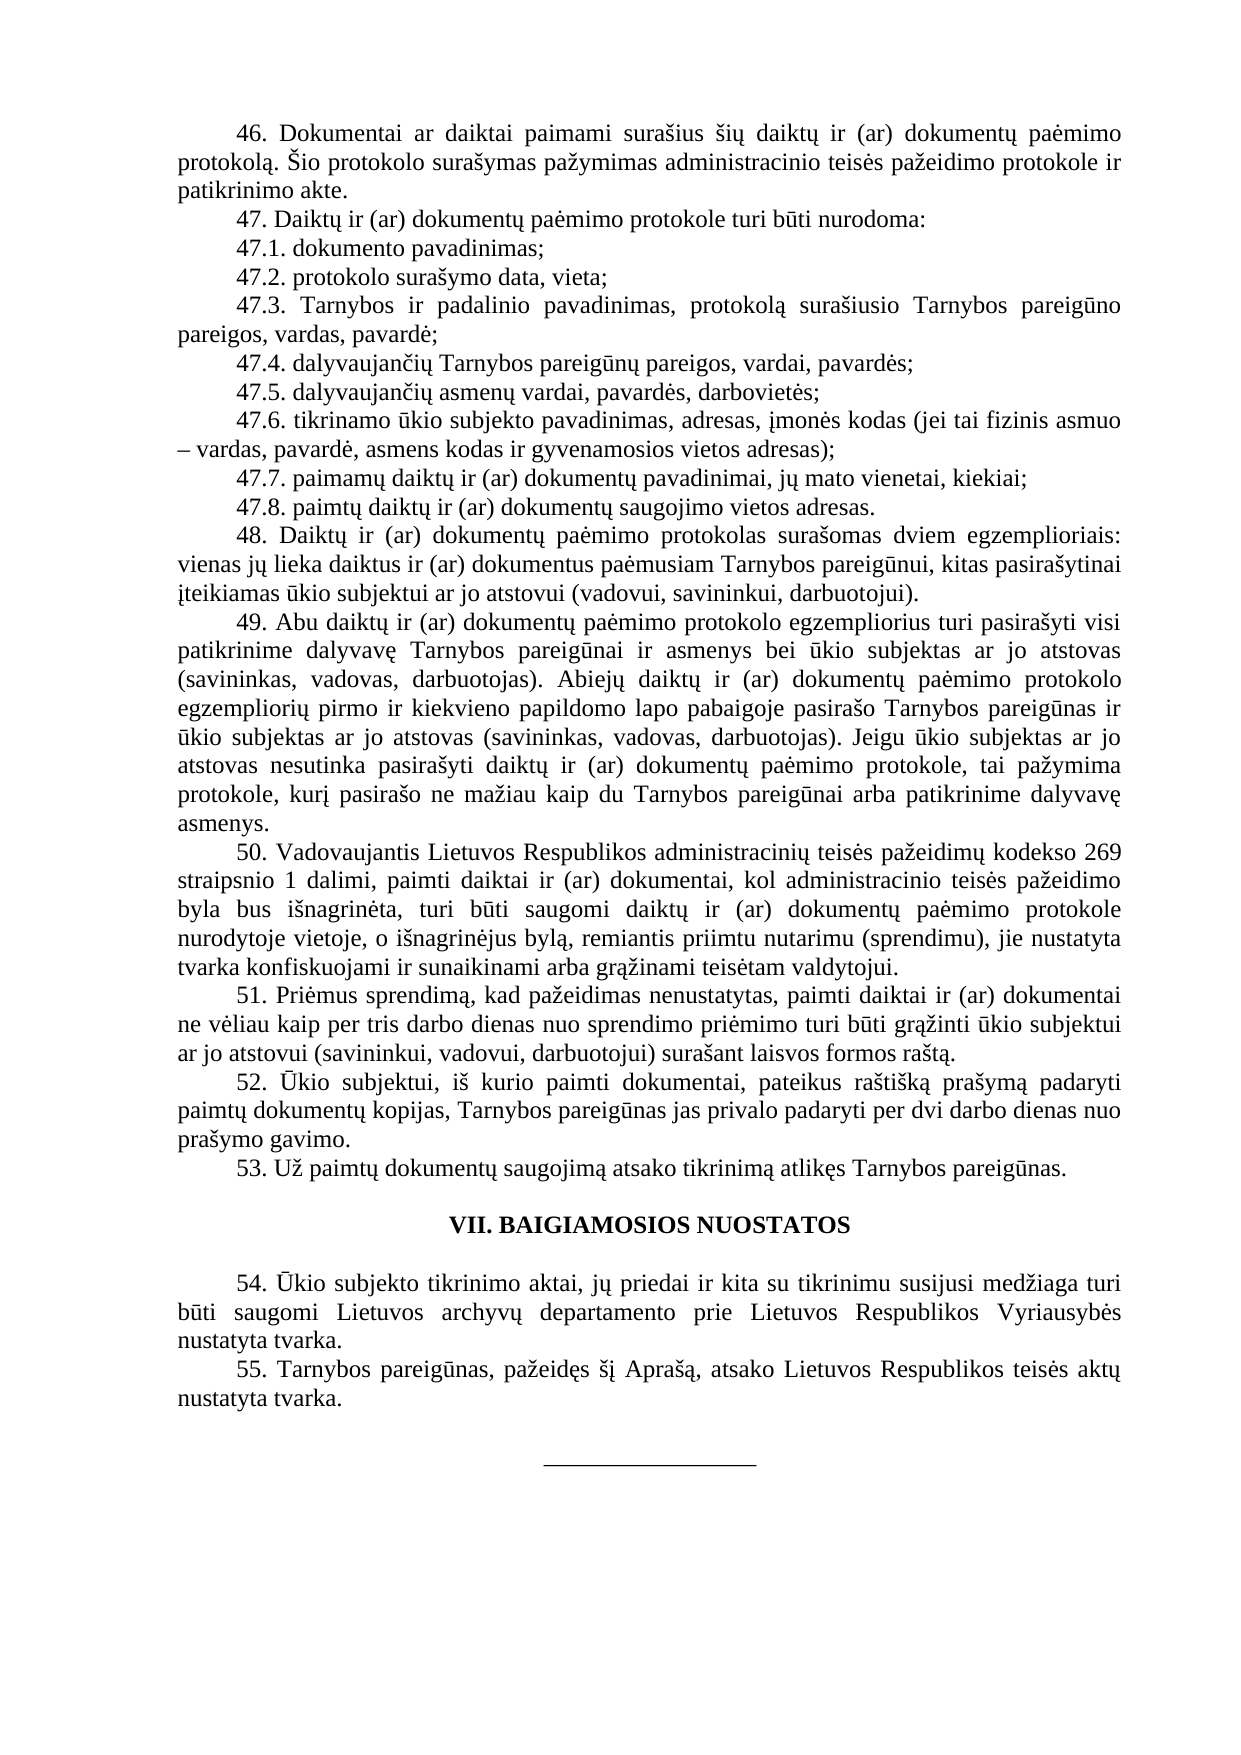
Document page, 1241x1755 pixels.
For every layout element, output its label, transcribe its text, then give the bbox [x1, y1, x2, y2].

text 55. Tarnybos pareigūnas, pažeidęs šį Aprašą, atsako Lietuvos Respublikos teisės aktų nustatyta tvarka. [177, 1354, 1122, 1412]
text 47.1. dokumento pavadinimas; [177, 233, 1122, 262]
text 47.4. dalyvaujančių Tarnybos pareigūnų pareigos, vardai, pavardės; [177, 348, 1122, 377]
text 53. Už paimtų dokumentų saugojimą atsako tikrinimą atlikęs Tarnybos pareigūnas. [177, 1153, 1122, 1182]
text 47.2. protokolo surašymo data, vieta; [177, 262, 1122, 291]
text 47. Daiktų ir (ar) dokumentų paėmimo protokole turi būti nurodoma: [177, 204, 1122, 233]
text 47.5. dalyvaujančių asmenų vardai, pavardės, darbovietės; [177, 377, 1122, 406]
text 47.3. Tarnybos ir padalinio pavadinimas, protokolą surašiusio Tarnybos pareigūno pareigos, vardas, pavardė; [177, 291, 1122, 348]
text 54. Ūkio subjekto tikrinimo aktai, jų priedai ir kita su tikrinimu susijusi medžiaga turi būti saugomi Lietuvos archyvų departamento prie Lietuvos Respublikos Vyriausybės nustatyta tvarka. [177, 1268, 1122, 1354]
text 51. Priėmus sprendimą, kad pažeidimas nenustatytas, paimti daiktai ir (ar) dokumentai ne vėliau kaip per tris darbo dienas nuo sprendimo priėmimo turi būti grąžinti ūkio subjektui ar jo atstovui (savininkui, vadovui, darbuotojui) surašant laisvos formos raštą. [177, 981, 1122, 1067]
text 48. Daiktų ir (ar) dokumentų paėmimo protokolas surašomas dviem egzemplioriais: vienas jų lieka daiktus ir (ar) dokumentus paėmusiam Tarnybos pareigūnui, kitas pasirašytinai įteikiamas ūkio subjektui ar jo atstovui (vadovui, savininkui, darbuotojui). [177, 521, 1122, 607]
text 47.7. paimamų daiktų ir (ar) dokumentų pavadinimai, jų mato vienetai, kiekiai; [177, 463, 1122, 492]
text 46. Dokumentai ar daiktai paimami surašius šių daiktų ir (ar) dokumentų paėmimo protokolą. Šio protokolo surašymas pažymimas administracinio teisės pažeidimo protokole ir patikrinimo akte. [177, 118, 1122, 204]
text 47.8. paimtų daiktų ir (ar) dokumentų saugojimo vietos adresas. [177, 492, 1122, 521]
text VII. BAIGIAMOSIOS NUOSTATOS [177, 1211, 1122, 1239]
text _________________ [177, 1441, 1122, 1469]
text 47.6. tikrinamo ūkio subjekto pavadinimas, adresas, įmonės kodas (jei tai fizinis asmuo – vardas, pavardė, asmens kodas ir gyvenamosios vietos adresas); [177, 406, 1122, 463]
text 50. Vadovaujantis Lietuvos Respublikos administracinių teisės pažeidimų kodekso 269 straipsnio 1 dalimi, paimti daiktai ir (ar) dokumentai, kol administracinio teisės pažeidimo byla bus išnagrinėta, turi būti saugomi daiktų ir (ar) dokumentų paėmimo protokole nurodytoje vietoje, o išnagrinėjus bylą, remiantis priimtu nutarimu (sprendimu), jie nustatyta tvarka konfiskuojami ir sunaikinami arba grąžinami teisėtam valdytojui. [177, 837, 1122, 981]
text 52. Ūkio subjektui, iš kurio paimti dokumentai, pateikus raštišką prašymą padaryti paimtų dokumentų kopijas, Tarnybos pareigūnas jas privalo padaryti per dvi darbo dienas nuo prašymo gavimo. [177, 1067, 1122, 1153]
text 49. Abu daiktų ir (ar) dokumentų paėmimo protokolo egzempliorius turi pasirašyti visi patikrinime dalyvavę Tarnybos pareigūnai ir asmenys bei ūkio subjektas ar jo atstovas (savininkas, vadovas, darbuotojas). Abiejų daiktų ir (ar) dokumentų paėmimo protokolo egzempliorių pirmo ir kiekvieno papildomo lapo pabaigoje pasirašo Tarnybos pareigūnas ir ūkio subjektas ar jo atstovas (savininkas, vadovas, darbuotojas). Jeigu ūkio subjektas ar jo atstovas nesutinka pasirašyti daiktų ir (ar) dokumentų paėmimo protokole, tai pažymima protokole, kurį pasirašo ne mažiau kaip du Tarnybos pareigūnai arba patikrinime dalyvavę asmenys. [177, 607, 1122, 837]
